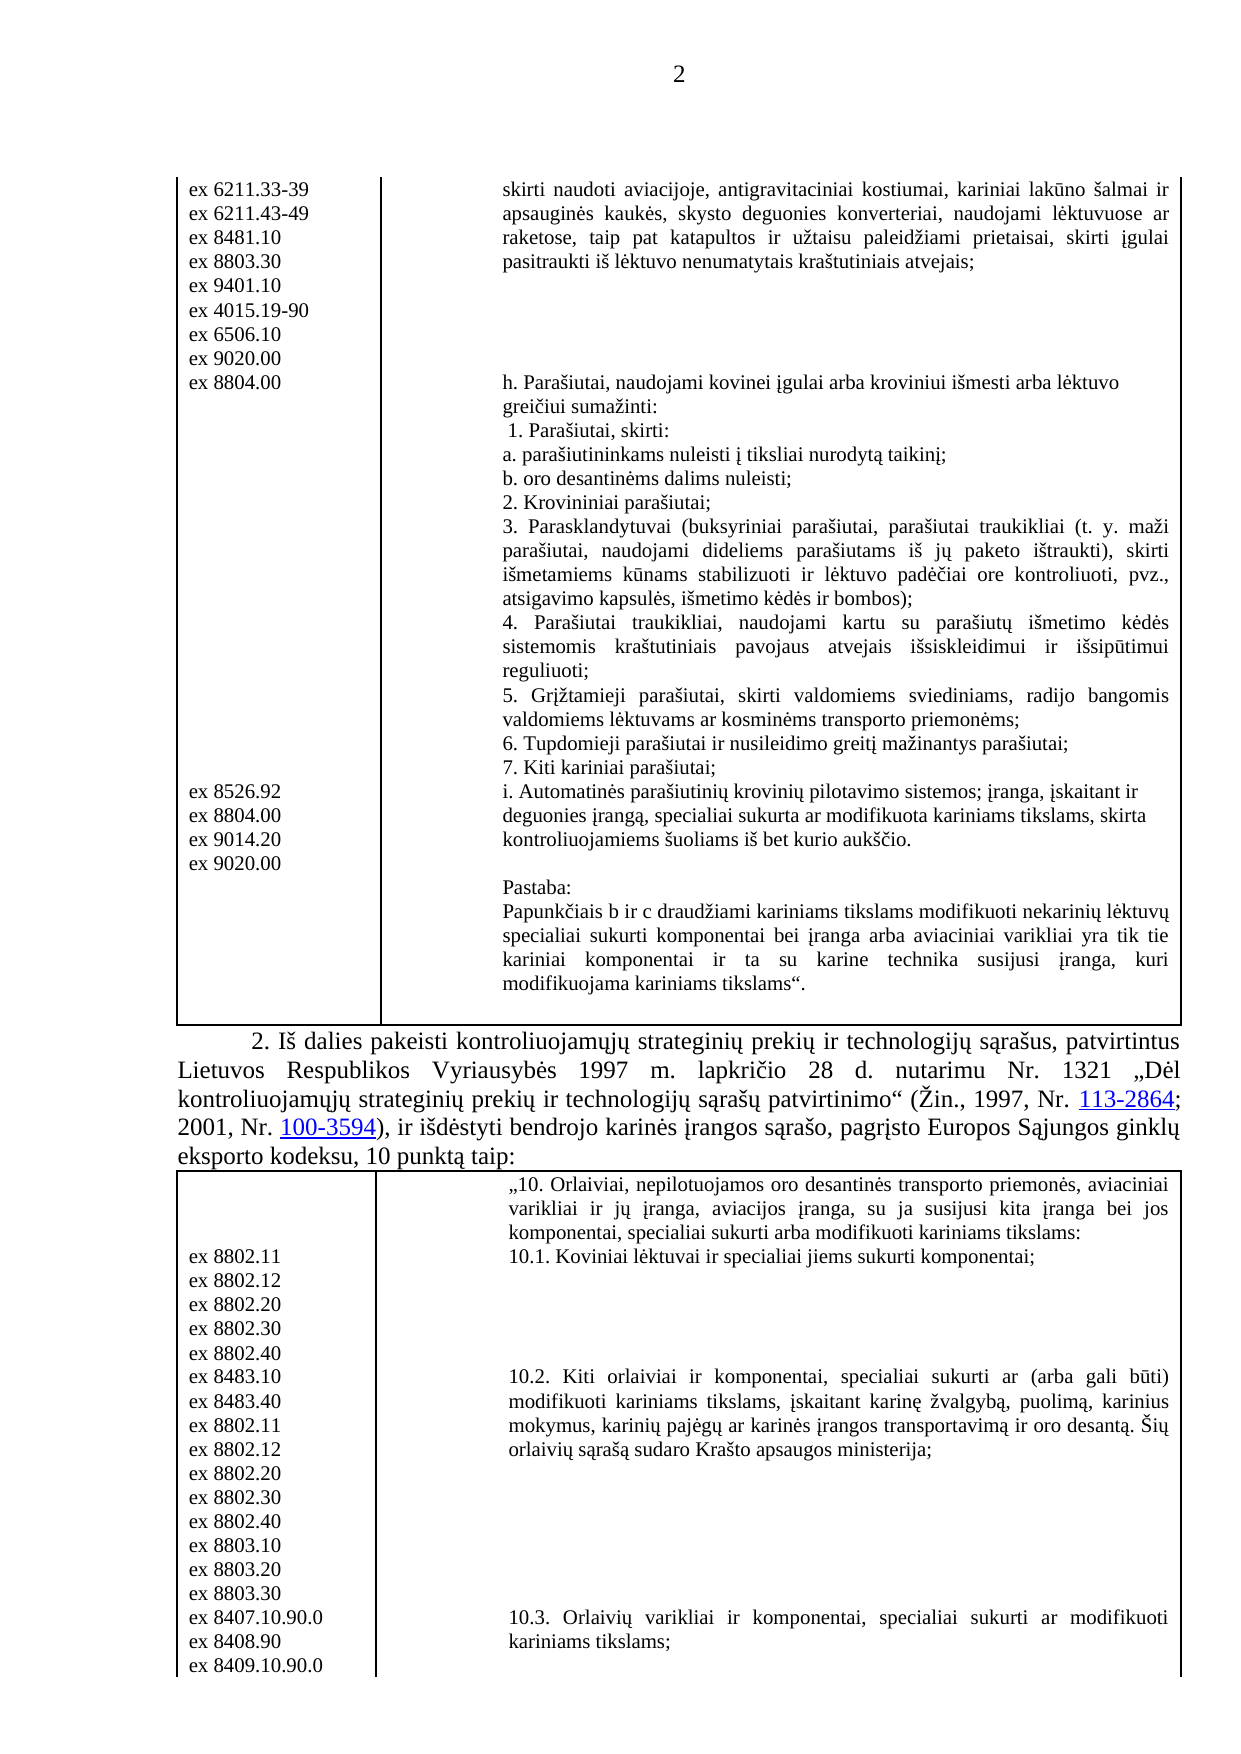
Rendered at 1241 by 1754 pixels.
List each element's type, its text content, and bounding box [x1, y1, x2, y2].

table_header [377, 1172, 497, 1244]
table_cell Pastaba: Papunkčiais b ir c draudžiami kariniams tikslams modifikuoti nekarinių lėktuvų specialiai sukurti komponentai bei įranga arba aviaciniai varikliai yra tik tie kariniai komponentai ir ta su karine technika susijusi įranga, kuri modifikuojama kariniams tikslams“. [491, 875, 1180, 1024]
table_cell ex 8483.10 ex 8483.40 ex 8802.11 ex 8802.12 ex 8802.20 ex 8802.30 ex 8802.40 ex 8803.10 ex 8803.20 ex 8803.30 [178, 1365, 375, 1605]
table_cell 10.3. Orlaivių varikliai ir komponentai, specialiai sukurti ar modifikuoti kariniams tikslams; [497, 1605, 1180, 1677]
table_cell h. Parašiutai, naudojami kovinei įgulai arba kroviniui išmesti arba lėktuvo greičiui sumažinti: [491, 370, 1180, 418]
table_cell ex 8407.10.90.0 ex 8408.90 ex 8409.10.90.0 [178, 1605, 375, 1677]
table_cell [178, 418, 380, 779]
table_cell [382, 875, 491, 1024]
table_cell ex 8526.92 ex 8804.00 ex 9014.20 ex 9020.00 [178, 779, 380, 875]
table_cell ex 8804.00 [178, 370, 380, 418]
table_header „10. Orlaiviai, nepilotuojamos oro desantinės transporto priemonės, aviaciniai varikliai ir jų įranga, aviacijos įranga, su ja susijusi kita įranga bei jos komponentai, specialiai sukurti arba modifikuoti kariniams tikslams: [497, 1172, 1180, 1244]
table_cell i. Automatinės parašiutinių krovinių pilotavimo sistemos; įranga, įskaitant ir deguonies įrangą, specialiai sukurta ar modifikuota kariniams tikslams, skirta kontroliuojamiems šuoliams iš bet kurio aukščio. [491, 779, 1180, 875]
table_cell [377, 1365, 497, 1605]
table_cell 10.2. Kiti orlaiviai ir komponentai, specialiai sukurti ar (arba gali būti) modifikuoti kariniams tikslams, įskaitant karinę žvalgybą, puolimą, karinius mokymus, karinių pajėgų ar karinės įrangos transportavimą ir oro desantą. Šių orlaivių sąrašą sudaro Krašto apsaugos ministerija; [497, 1365, 1180, 1605]
table_cell skirti naudoti aviacijoje, antigravitaciniai kostiumai, kariniai lakūno šalmai ir apsauginės kaukės, skysto deguonies konverteriai, naudojami lėktuvuose ar raketose, taip pat katapultos ir užtaisu paleidžiami prietaisai, skirti įgulai pasitraukti iš lėktuvo nenumatytais kraštutiniais atvejais; [491, 177, 1180, 370]
table_cell ex 6211.33-39 ex 6211.43-49 ex 8481.10 ex 8803.30 ex 9401.10 ex 4015.19-90 ex 6506.10 ex 9020.00 [178, 177, 380, 370]
table_cell 10.1. Koviniai lėktuvai ir specialiai jiems sukurti komponentai; [497, 1244, 1180, 1364]
text 2. Iš dalies pakeisti kontroliuojamųjų strateginių prekių ir technologijų sąrašus, patvirtintus Lietuvos Respublikos Vyriausybės 1997 m. lapkričio 28 d. nutarimu Nr. 1321 „Dėl kontroliuojamųjų strateginių prekių ir technologijų sąrašų patvirtinimo“ (Žin., 1997, Nr. 113-2864; 2001, Nr. 100-3594), ir išdėstyti bendrojo karinės įrangos sąrašo, pagrįsto Europos Sąjungos ginklų eksporto kodeksu, 10 punktą taip: [177, 1026, 1181, 1170]
table_cell [377, 1605, 497, 1677]
table_cell [382, 177, 491, 370]
table_cell 1. Parašiutai, skirti: a. parašiutininkams nuleisti į tiksliai nurodytą taikinį; b. oro desantinėms dalims nuleisti; 2. Krovininiai parašiutai; 3. Parasklandytuvai (buksyriniai parašiutai, parašiutai traukikliai (t. y. maži parašiutai, naudojami dideliems parašiutams iš jų paketo ištraukti), skirti išmetamiems kūnams stabilizuoti ir lėktuvo padėčiai ore kontroliuoti, pvz., atsigavimo kapsulės, išmetimo kėdės ir bombos); 4. Parašiutai traukikliai, naudojami kartu su parašiutų išmetimo kėdės sistemomis kraštutiniais pavojaus atvejais išsiskleidimui ir išsipūtimui reguliuoti; 5. Grįžtamieji parašiutai, skirti valdomiems sviediniams, radijo bangomis valdomiems lėktuvams ar kosminėms transporto priemonėms; 6. Tupdomieji parašiutai ir nusileidimo greitį mažinantys parašiutai; 7. Kiti kariniai parašiutai; [491, 418, 1180, 779]
table_cell [178, 875, 380, 1024]
table_cell [382, 370, 491, 418]
table_cell ex 8802.11 ex 8802.12 ex 8802.20 ex 8802.30 ex 8802.40 [178, 1244, 375, 1364]
table_cell [377, 1244, 497, 1364]
table_cell [382, 418, 491, 779]
table_header [178, 1172, 375, 1244]
table_cell [382, 779, 491, 875]
